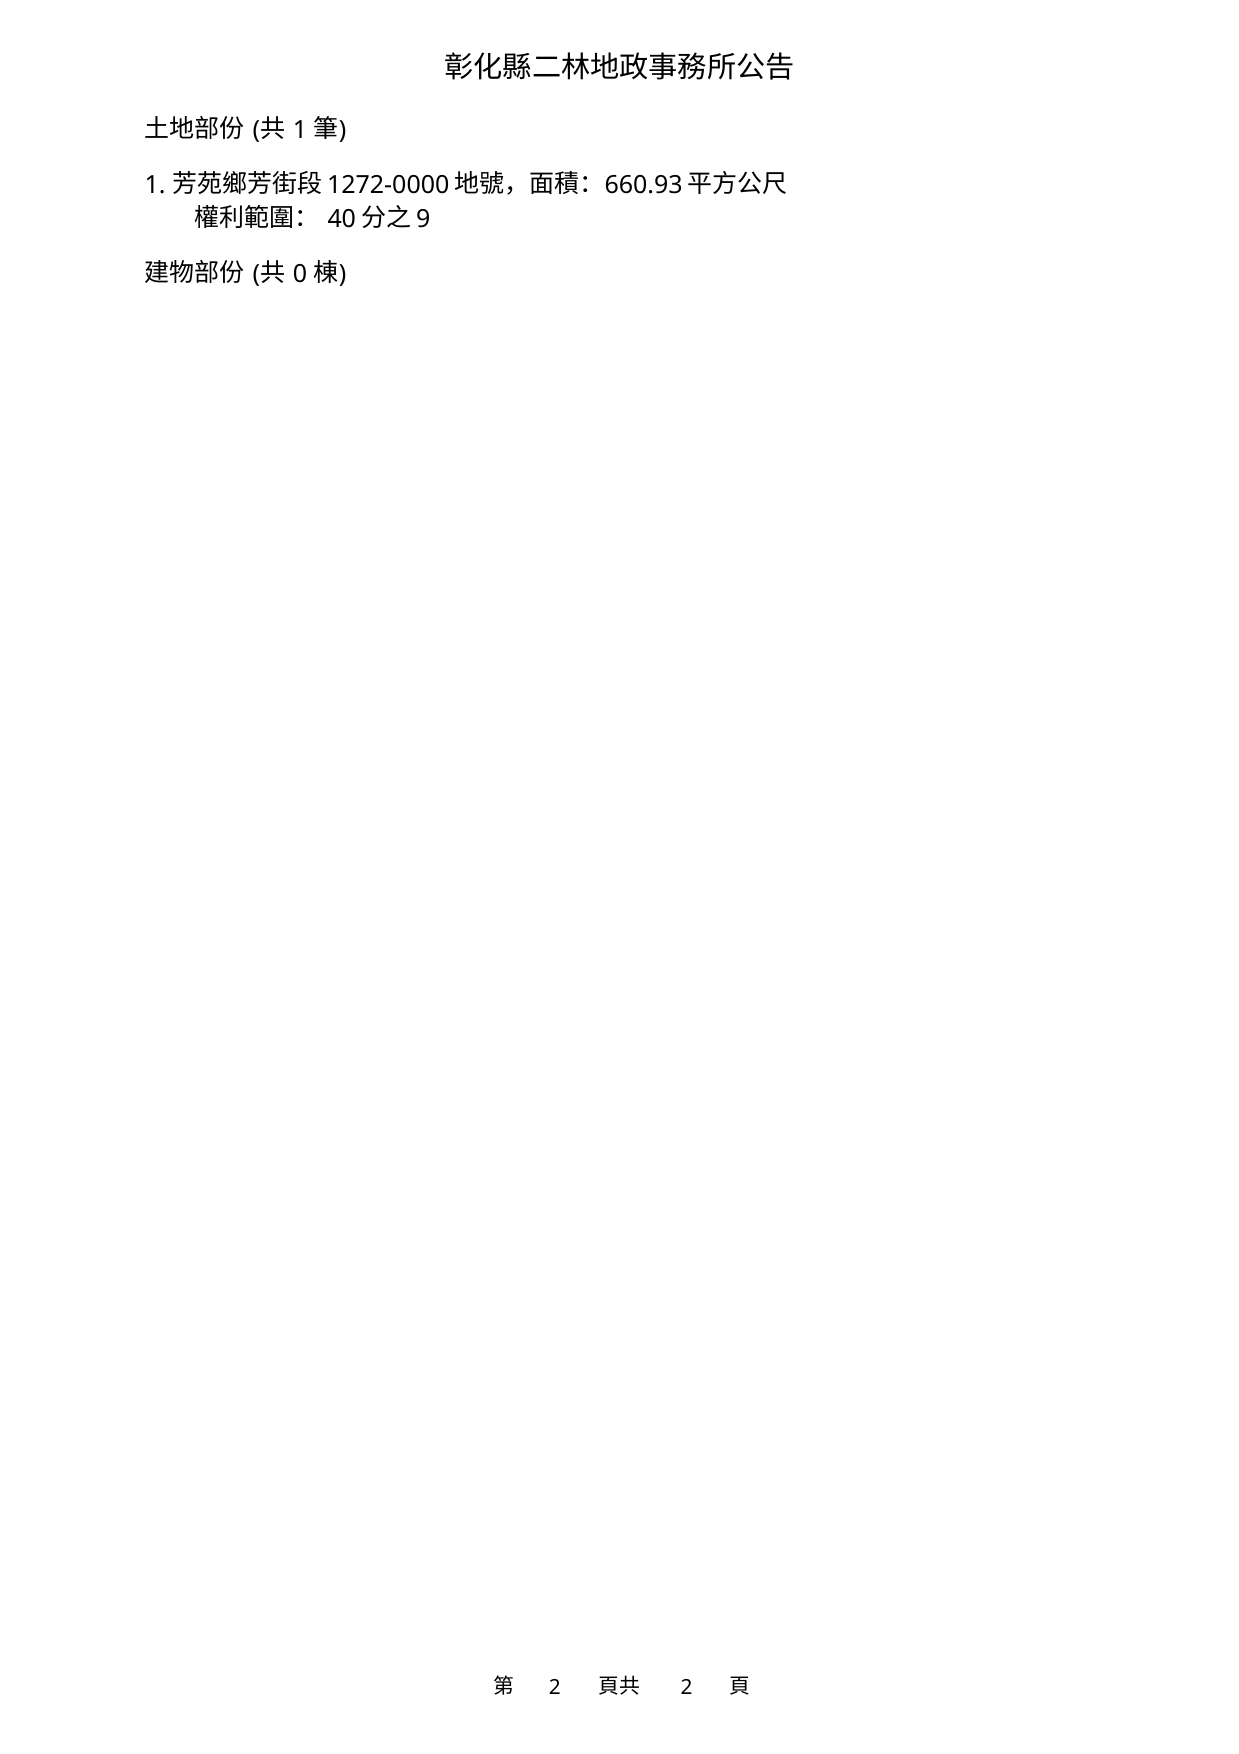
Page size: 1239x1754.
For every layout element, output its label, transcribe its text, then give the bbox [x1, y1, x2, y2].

table_cell [62, 310, 483, 1666]
table_cell [62, 1666, 483, 1707]
table_cell 2 [653, 1666, 719, 1707]
table_cell 建物部份 (共 0 棟) [62, 239, 1177, 310]
table_header [760, 0, 1177, 41]
table_header [62, 0, 483, 41]
table_cell 2 [524, 1666, 585, 1707]
table_cell [0, 95, 62, 166]
table_cell [0, 310, 62, 1666]
table_header [524, 0, 585, 41]
table_cell [0, 166, 62, 238]
table_cell [0, 1666, 62, 1707]
table_header [720, 0, 760, 41]
table_cell [483, 310, 523, 1666]
table_header [653, 0, 719, 41]
table_cell [524, 310, 585, 1666]
table_header [0, 0, 62, 41]
table_cell 1. 芳苑鄉芳街段1272-0000地號，面積：660.93平方公尺 權利範圍： 40分之9 [62, 166, 1177, 238]
table_cell [1177, 310, 1239, 1666]
table_cell 頁 [720, 1666, 760, 1707]
table_header [483, 0, 523, 41]
table_cell 頁共 [585, 1666, 653, 1707]
table_cell [1177, 41, 1239, 94]
table_cell [1177, 95, 1239, 166]
table_header [585, 0, 653, 41]
table_cell [720, 310, 760, 1666]
table_cell [1177, 239, 1239, 310]
table_cell 彰化縣二林地政事務所公告 [62, 41, 1177, 94]
table_cell [760, 310, 1177, 1666]
table_header [1177, 0, 1239, 41]
table_cell [653, 310, 719, 1666]
table_cell [1177, 166, 1239, 238]
table_cell 土地部份 (共 1 筆) [62, 95, 1177, 166]
table_cell [0, 41, 62, 94]
table_cell [0, 239, 62, 310]
table_cell [1177, 1666, 1239, 1707]
table_cell 第 [483, 1666, 523, 1707]
table_cell [760, 1666, 1177, 1707]
table_cell [585, 310, 653, 1666]
